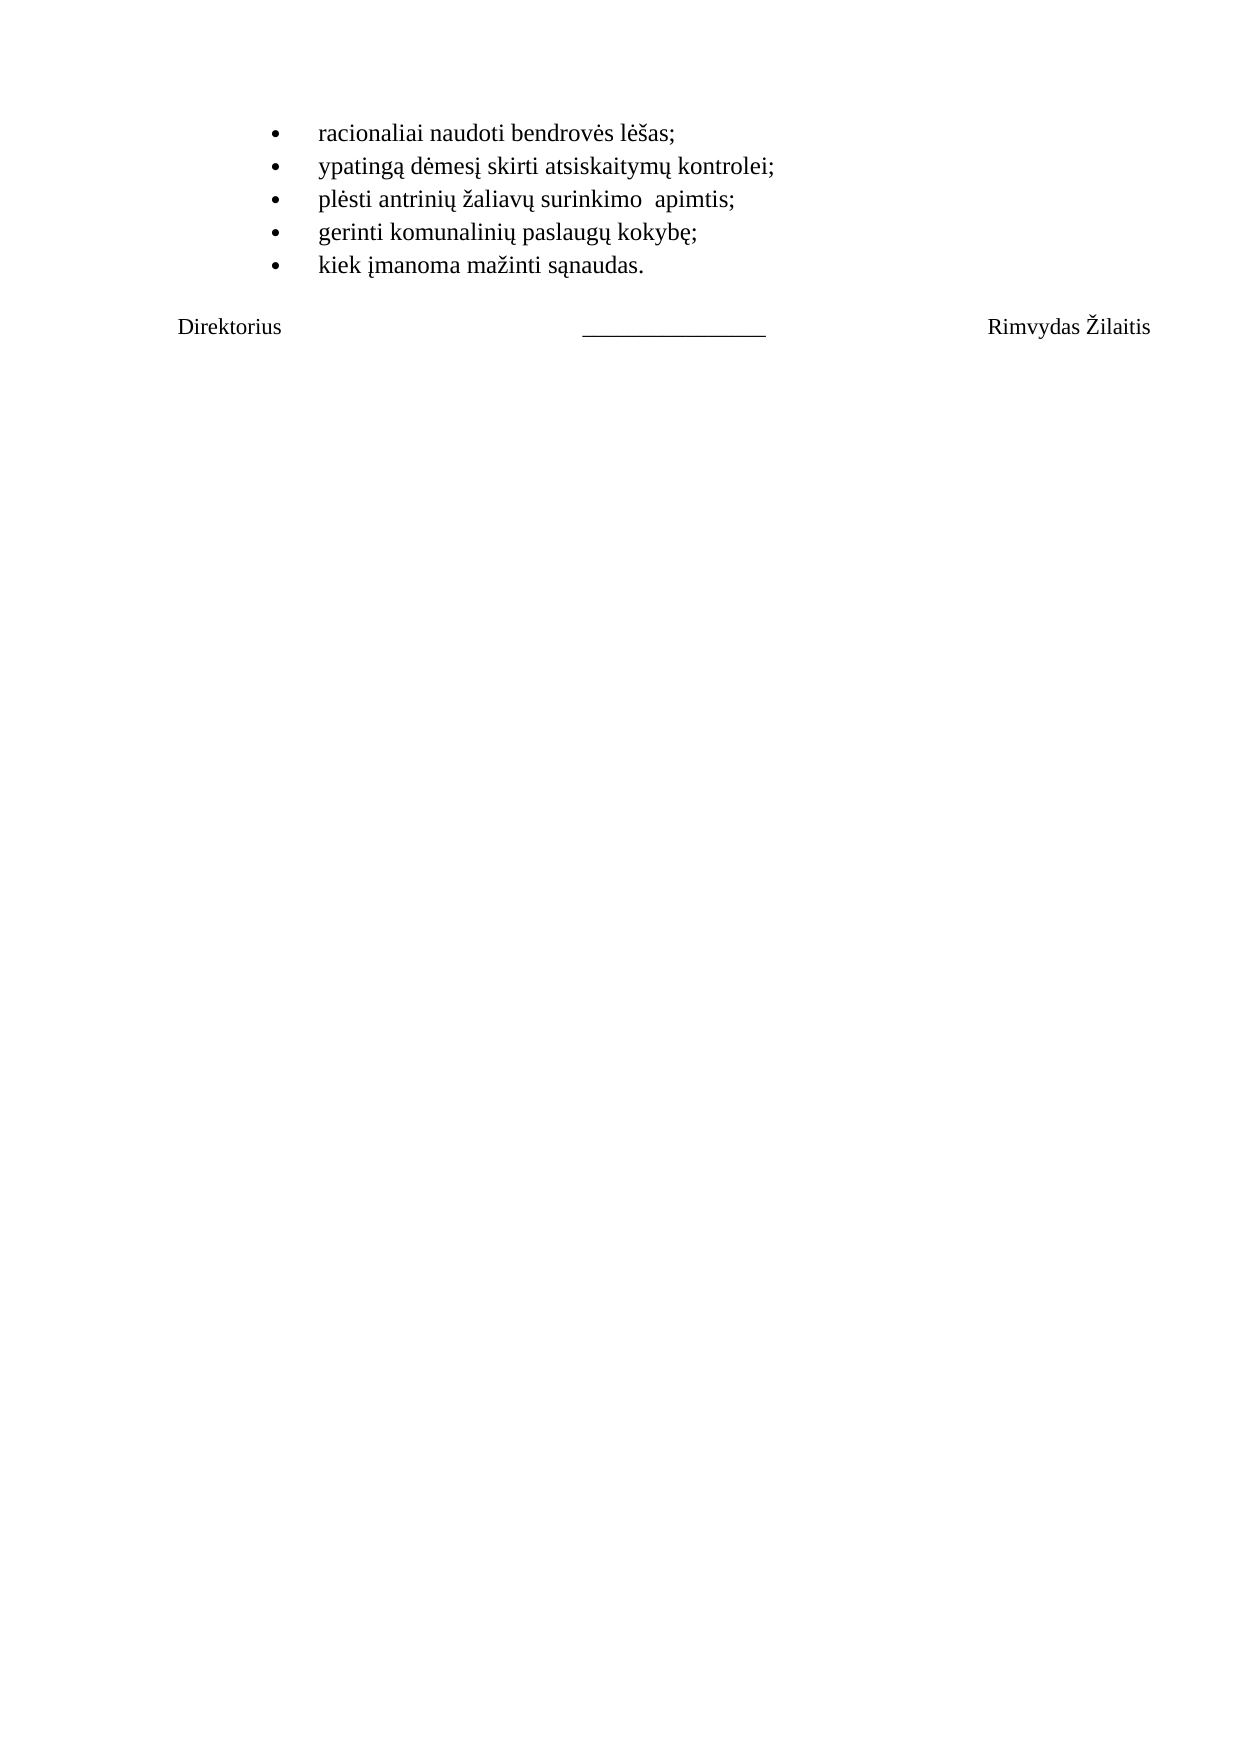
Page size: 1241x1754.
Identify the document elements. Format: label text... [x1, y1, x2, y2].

list kiek įmanoma mažinti sąnaudas. [183, 250, 1163, 279]
list plėsti antrinių žaliavų surinkimo apimtis; [183, 184, 1163, 213]
text Direktorius ________________ Rimvydas Žilaitis [177, 313, 1181, 340]
list ypatingą dėmesį skirti atsiskaitymų kontrolei; [183, 151, 1163, 180]
list racionaliai naudoti bendrovės lėšas; [183, 118, 1163, 147]
list gerinti komunalinių paslaugų kokybę; [183, 217, 1163, 246]
